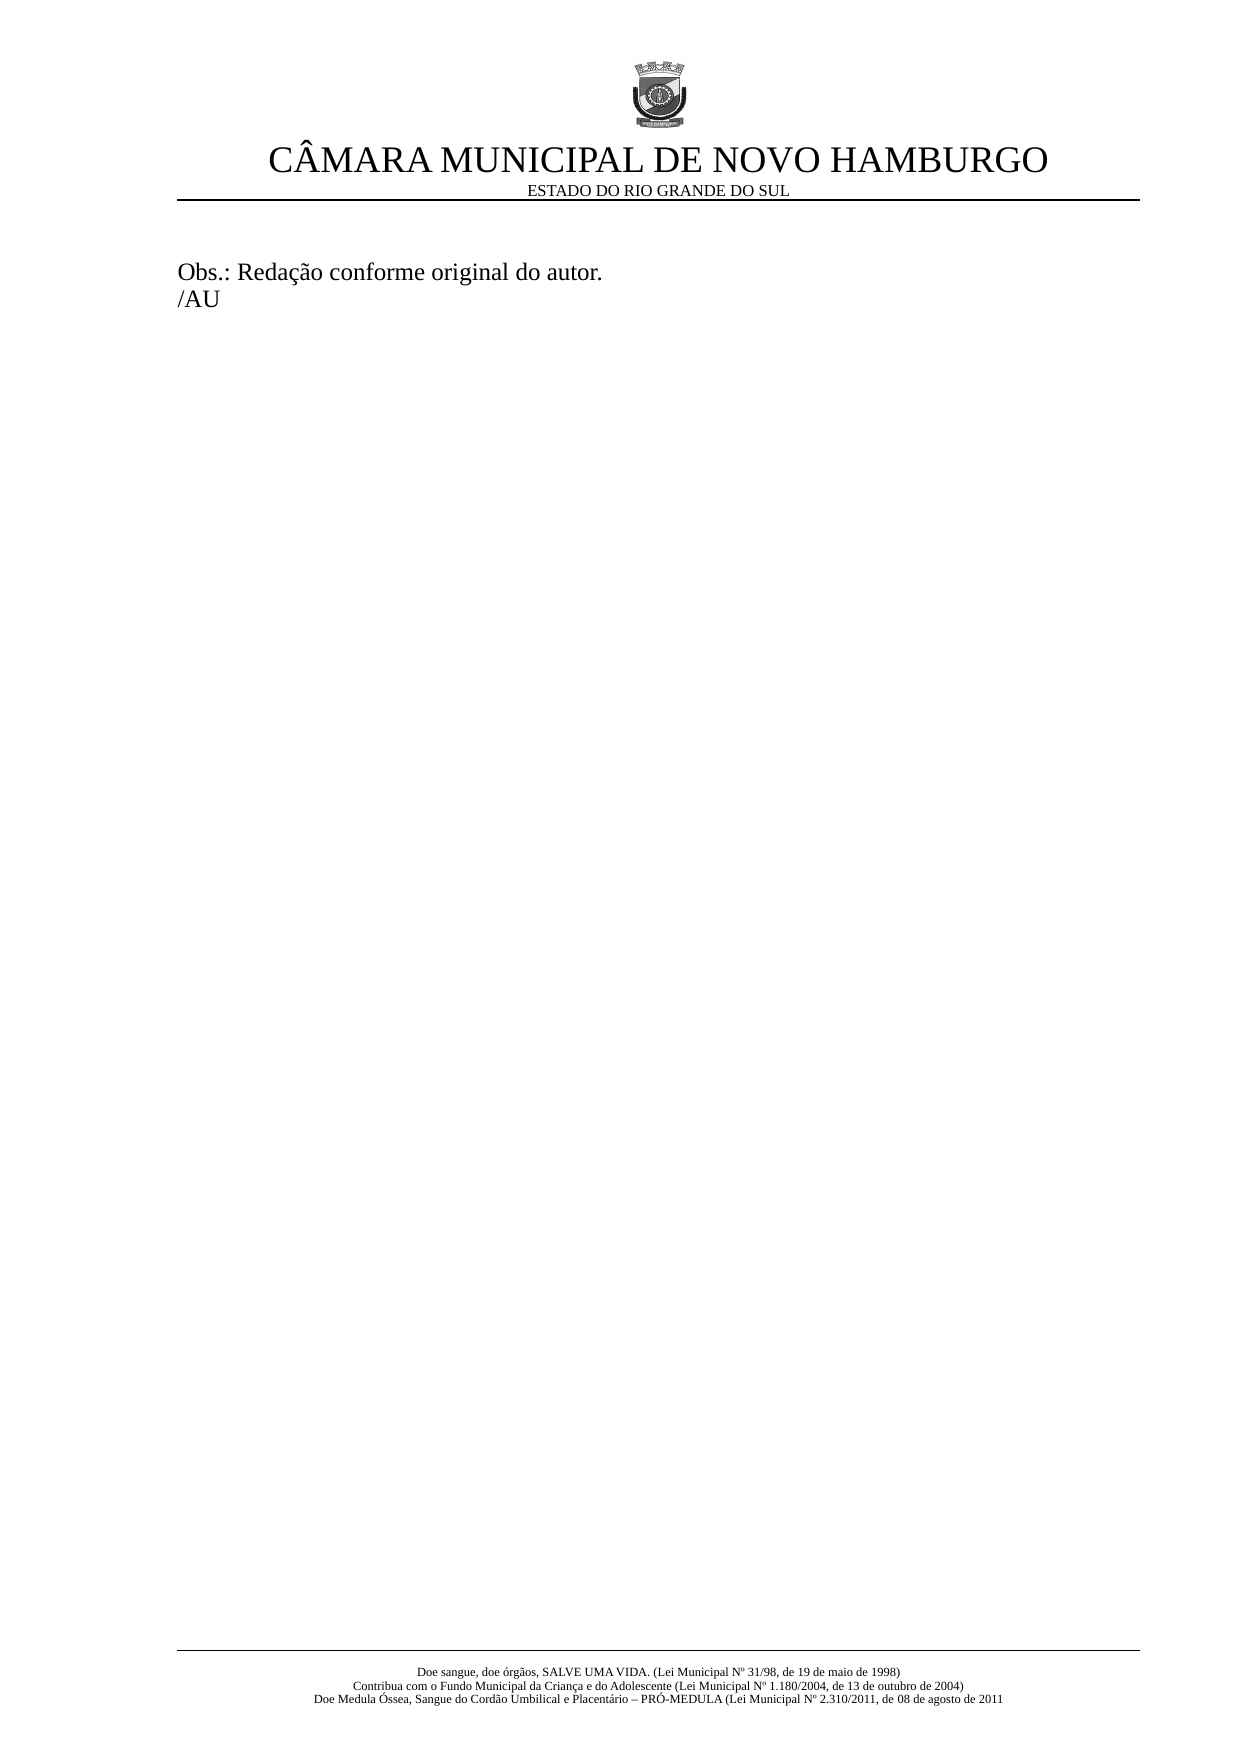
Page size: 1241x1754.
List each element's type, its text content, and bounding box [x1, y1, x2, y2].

text /AU [177, 285, 1140, 313]
text Obs.: Redação conforme original do autor. [177, 258, 1140, 285]
